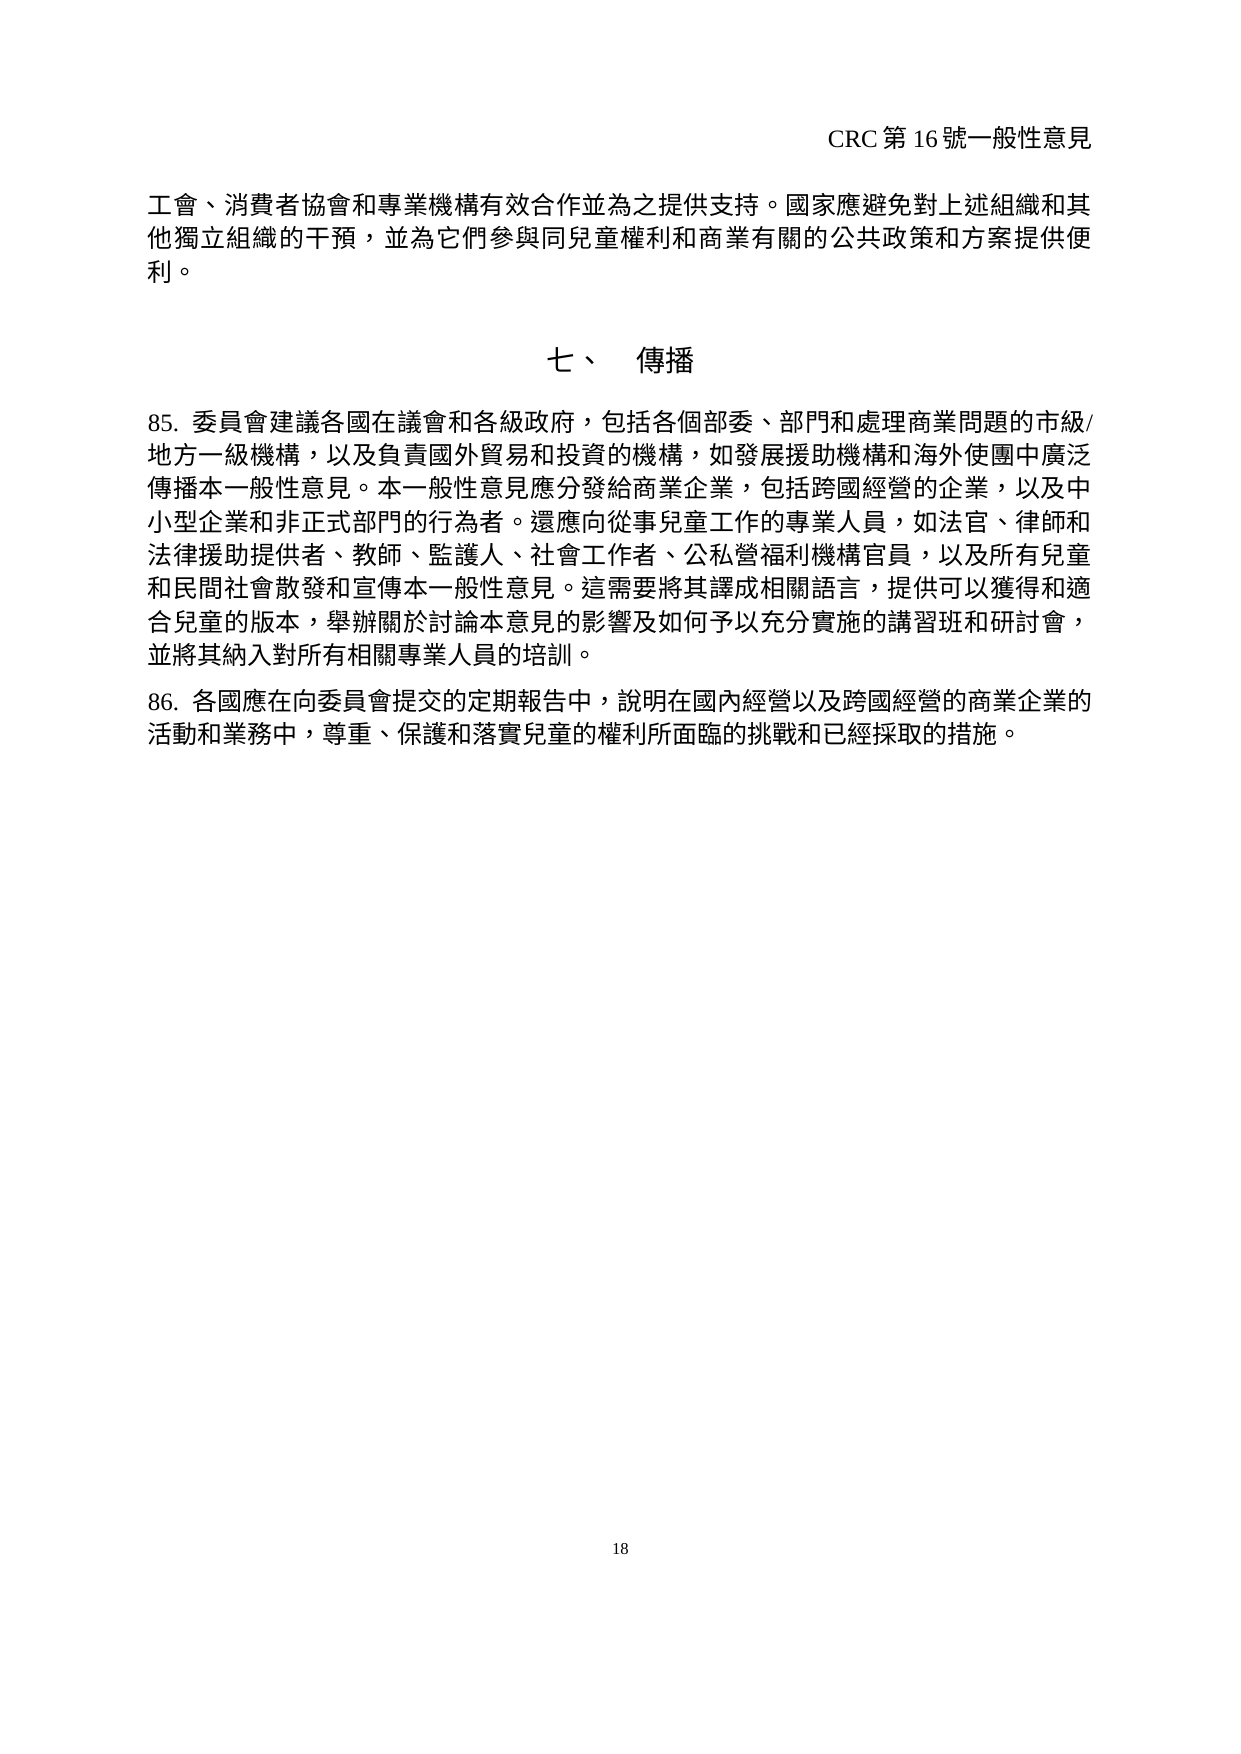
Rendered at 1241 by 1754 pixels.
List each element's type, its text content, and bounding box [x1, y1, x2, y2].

text 七、 傳播 [148, 338, 1093, 379]
list 各國應在向委員會提交的定期報告中，說明在國內經營以及跨國經營的商業企業的活動和業務中，尊重、保護和落實兒童的權利所面臨的挑戰和已經採取的措施。 [148, 683, 1093, 750]
list 工會、消費者協會和專業機構有效合作並為之提供支持。國家應避免對上述組織和其他獨立組織的干預，並為它們參與同兒童權利和商業有關的公共政策和方案提供便利。 [148, 188, 1093, 288]
list 委員會建議各國在議會和各級政府，包括各個部委、部門和處理商業問題的市級/地方一級機構，以及負責國外貿易和投資的機構，如發展援助機構和海外使團中廣泛傳播本一般性意見。本一般性意見應分發給商業企業，包括跨國經營的企業，以及中小型企業和非正式部門的行為者。還應向從事兒童工作的專業人員，如法官、律師和法律援助提供者、教師、監護人、社會工作者、公私營福利機構官員，以及所有兒童和民間社會散發和宣傳本一般性意見。這需要將其譯成相關語言，提供可以獲得和適合兒童的版本，舉辦關於討論本意見的影響及如何予以充分實施的講習班和研討會，並將其納入對所有相關專業人員的培訓。 [148, 404, 1093, 671]
